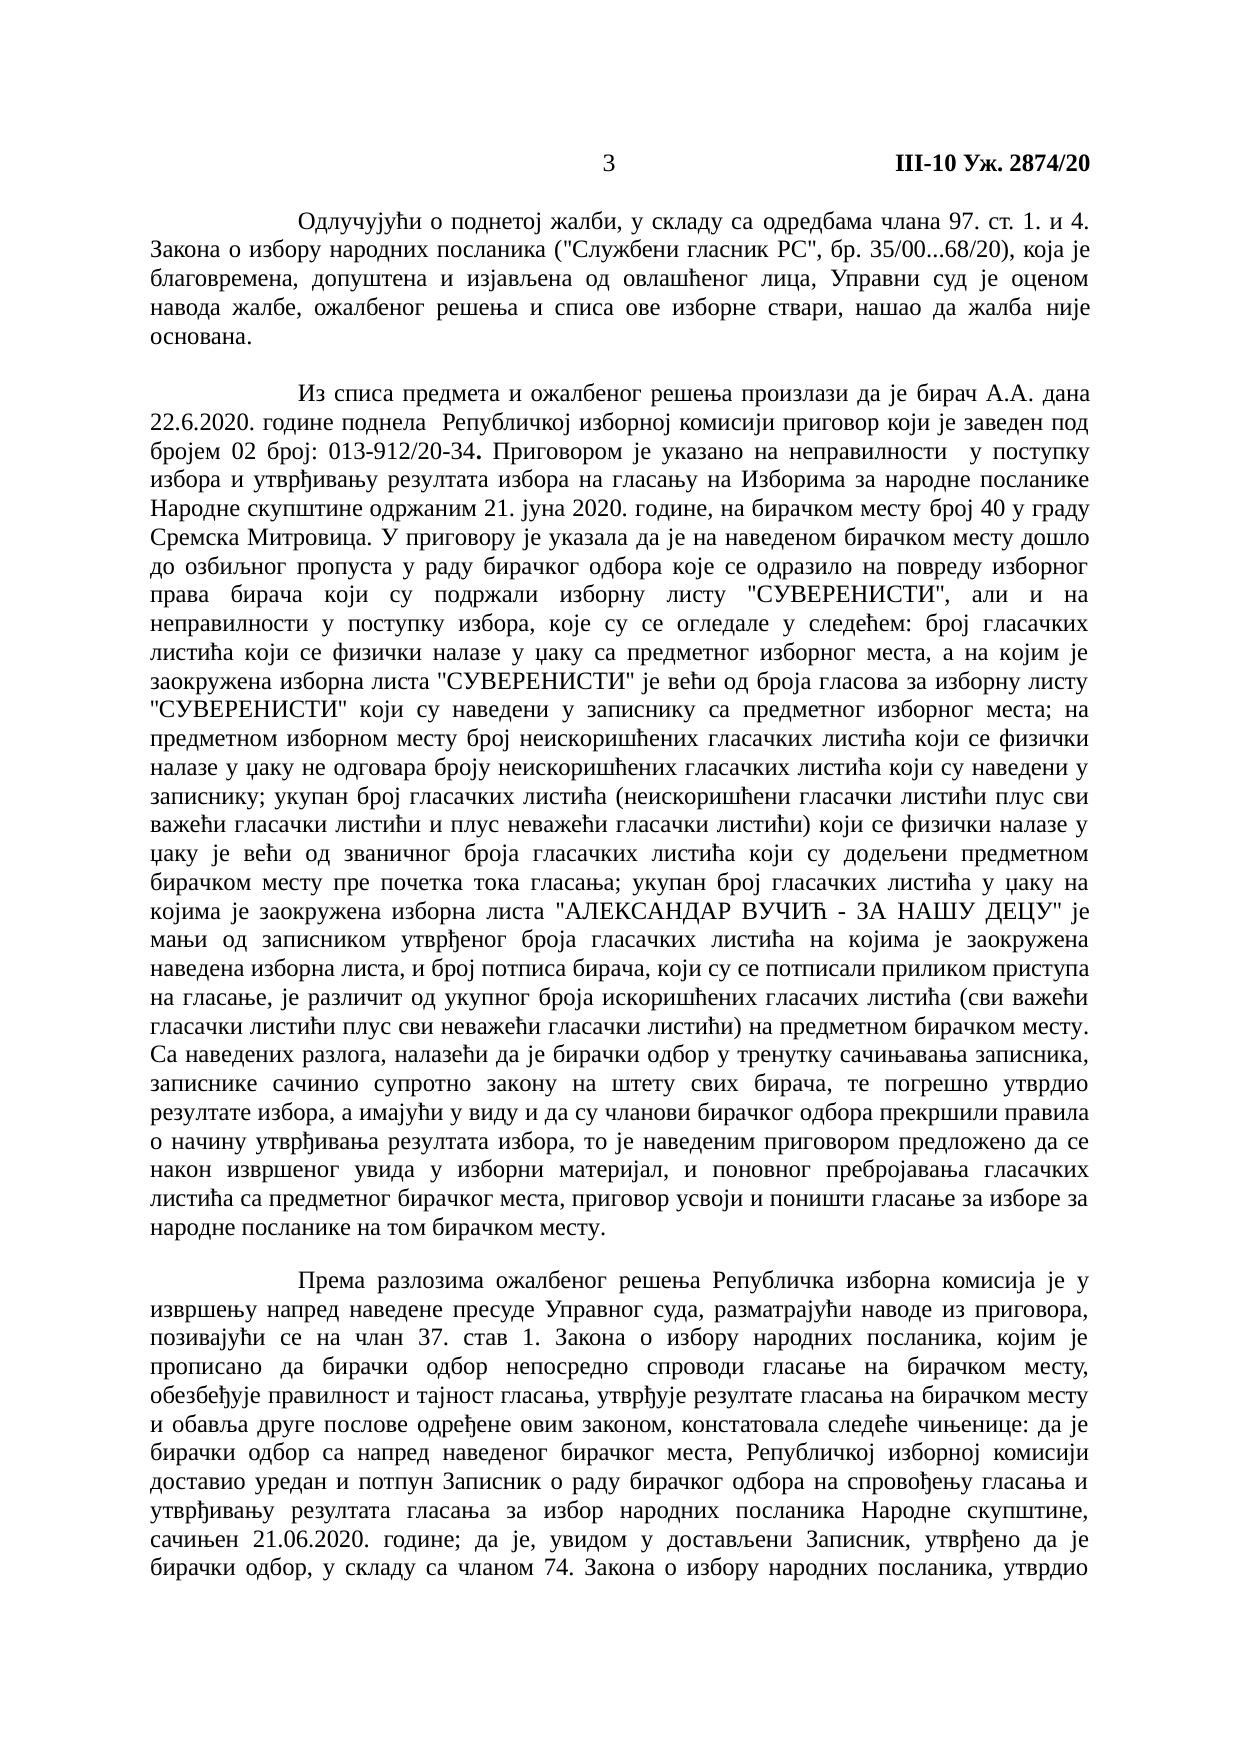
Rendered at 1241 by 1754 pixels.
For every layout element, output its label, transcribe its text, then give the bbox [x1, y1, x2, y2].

text Из списа предмета и ожалбеног решења произлази да је бирач А.А. дана 22.6.2020. године поднела Републичкој изборној комисији приговор који је заведен под бројем 02 број: 013-912/20-34. Приговором је указано на неправилности у поступку избора и утврђивању резултата избора на гласању на Изборима за народне посланике Народне скупштине одржаним 21. јуна 2020. године, на бирачком месту број 40 у граду Сремска Митровица. У приговору је указала да је на наведеном бирачком месту дошло до озбиљног пропуста у раду бирачког одбора које се одразило на повреду изборног права бирача који су подржали изборну листу ''СУВЕРЕНИСТИ'', али и на неправилности у поступку избора, које су се огледале у следећем: број гласачких листића који се физички налазе у џаку са предметног изборног места, а на којим је заокружена изборна листа ''СУВЕРЕНИСТИ'' је већи од броја гласова за изборну листу ''СУВЕРЕНИСТИ'' који су наведени у записнику са предметног изборног места; на предметном изборном месту број неискоришћених гласачких листића који се физички налазе у џаку не одговара броју неискоришћених гласачких листића који су наведени у записнику; укупан број гласачких листића (неискоришћени гласачки листићи плус сви важећи гласачки листићи и плус неважећи гласачки листићи) који се физички налазе у џаку је већи од званичног броја гласачких листића који су додељени предметном бирачком месту пре почетка тока гласања; укупан број гласачких листића у џаку на којима је заокружена изборна листа ''АЛЕКСАНДАР ВУЧИЋ - ЗА НАШУ ДЕЦУ'' је мањи од записником утврђеног броја гласачких листића на којима је заокружена наведена изборна листа, и број потписа бирача, који су се потписали приликом приступа на гласање, је различит од укупног броја искоришћених гласачих листића (сви важећи гласачки листићи плус сви неважећи гласачки листићи) на предметном бирачком месту. Са наведених разлога, налазећи да је бирачки одбор у тренутку сачињавања записника, записнике сачинио супротно закону на штету свих бирача, те погрешно утврдио резултате избора, а имајући у виду и да су чланови бирачког одбора прекршили правила о начину утврђивања резултата избора, то је наведеним приговором предложено да се након извршеног увида у изборни материјал, и поновног пребројавања гласачких листића са предметног бирачког места, приговор усвоји и поништи гласање за изборе за народне посланике на том бирачком месту. [150, 378, 1090, 1241]
text Према разлозима ожалбеног решења Републичка изборна комисија је у извршењу напред наведене пресуде Управног суда, разматрајући наводе из приговора, позивајући се на члан 37. став 1. Закона о избору народних посланика, којим је прописано да бирачки одбор непосредно спроводи гласање на бирачком месту, обезбеђује правилност и тајност гласања, утврђује резултате гласања на бирачком месту и обавља друге послове одређене овим законом, констатовала следеће чињенице: да је бирачки одбор са напред наведеног бирачког места, Републичкој изборној комисији доставио уредан и потпун Записник о раду бирачког одбора на спровођењу гласања и утврђивању резултата гласања за избор народних посланика Народне скупштине, сачињен 21.06.2020. године; да је, увидом у достављени Записник, утврђено да је бирачки одбор, у складу са чланом 74. Закона о избору народних посланика, утврдио [150, 1265, 1090, 1581]
text Одлучујући о поднетој жалби, у складу са одредбама члана 97. ст. 1. и 4. Закона о избору народних посланика (''Службени гласник РС'', бр. 35/00...68/20), која је благовремена, допуштена и изјављена од овлашћеног лица, Управни суд је оценом навода жалбе, ожалбеног решења и списа ове изборне ствари, нашао да жалба није основана. [150, 206, 1090, 349]
